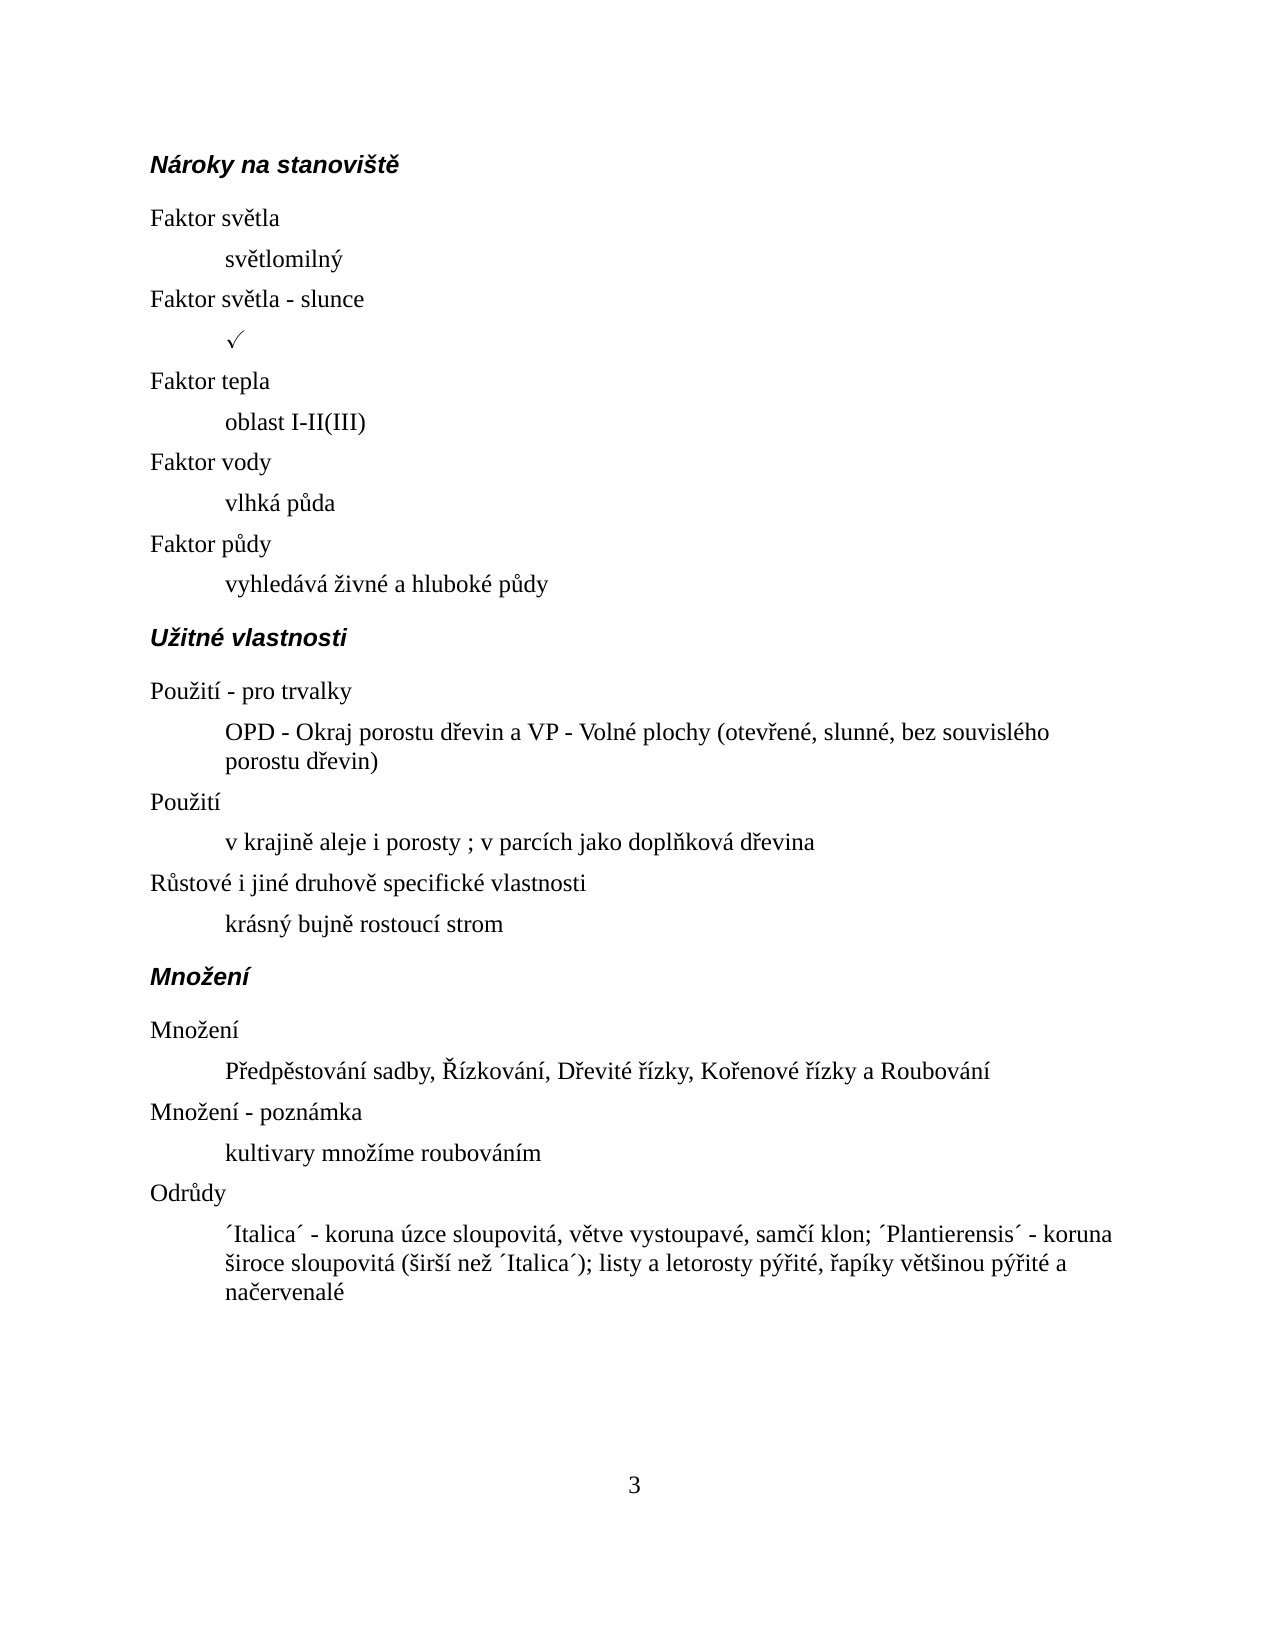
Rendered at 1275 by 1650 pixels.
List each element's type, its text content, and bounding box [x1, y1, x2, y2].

text ´Italica´ - koruna úzce sloupovitá, větve vystoupavé, samčí klon; ´Plantierensis´ - koruna široce sloupovitá (širší než ´Italica´); listy a letorosty pýřité, řapíky většinou pýřité a načervenalé [225, 1219, 1125, 1305]
text Použití [150, 787, 1125, 815]
text Množení [150, 1016, 1125, 1044]
text Množení - poznámka [150, 1097, 1125, 1126]
text Faktor světla [150, 203, 1125, 232]
text Použití - pro trvalky [150, 676, 1125, 705]
text Faktor vody [150, 447, 1125, 476]
text vlhká půda [225, 488, 1125, 517]
subtitle Nároky na stanoviště [150, 150, 1125, 178]
text světlomilný [225, 244, 1125, 272]
text v krajině aleje i porosty ; v parcích jako doplňková dřevina [225, 827, 1125, 856]
subtitle Užitné vlastnosti [150, 623, 1125, 652]
text ✓ [225, 325, 1125, 354]
subtitle Množení [150, 962, 1125, 991]
text Odrůdy [150, 1178, 1125, 1207]
text Růstové i jiné druhově specifické vlastnosti [150, 868, 1125, 897]
text OPD - Okraj porostu dřevin a VP - Volné plochy (otevřené, slunné, bez souvislého porostu dřevin) [225, 717, 1125, 774]
text Faktor půdy [150, 529, 1125, 558]
text vyhledává živné a hluboké půdy [225, 569, 1125, 598]
text Faktor světla - slunce [150, 284, 1125, 313]
text krásný bujně rostoucí strom [225, 909, 1125, 937]
text oblast I-II(III) [225, 407, 1125, 435]
text Předpěstování sadby, Řízkování, Dřevité řízky, Kořenové řízky a Roubování [225, 1056, 1125, 1085]
text Faktor tepla [150, 366, 1125, 395]
text kultivary množíme roubováním [225, 1138, 1125, 1166]
